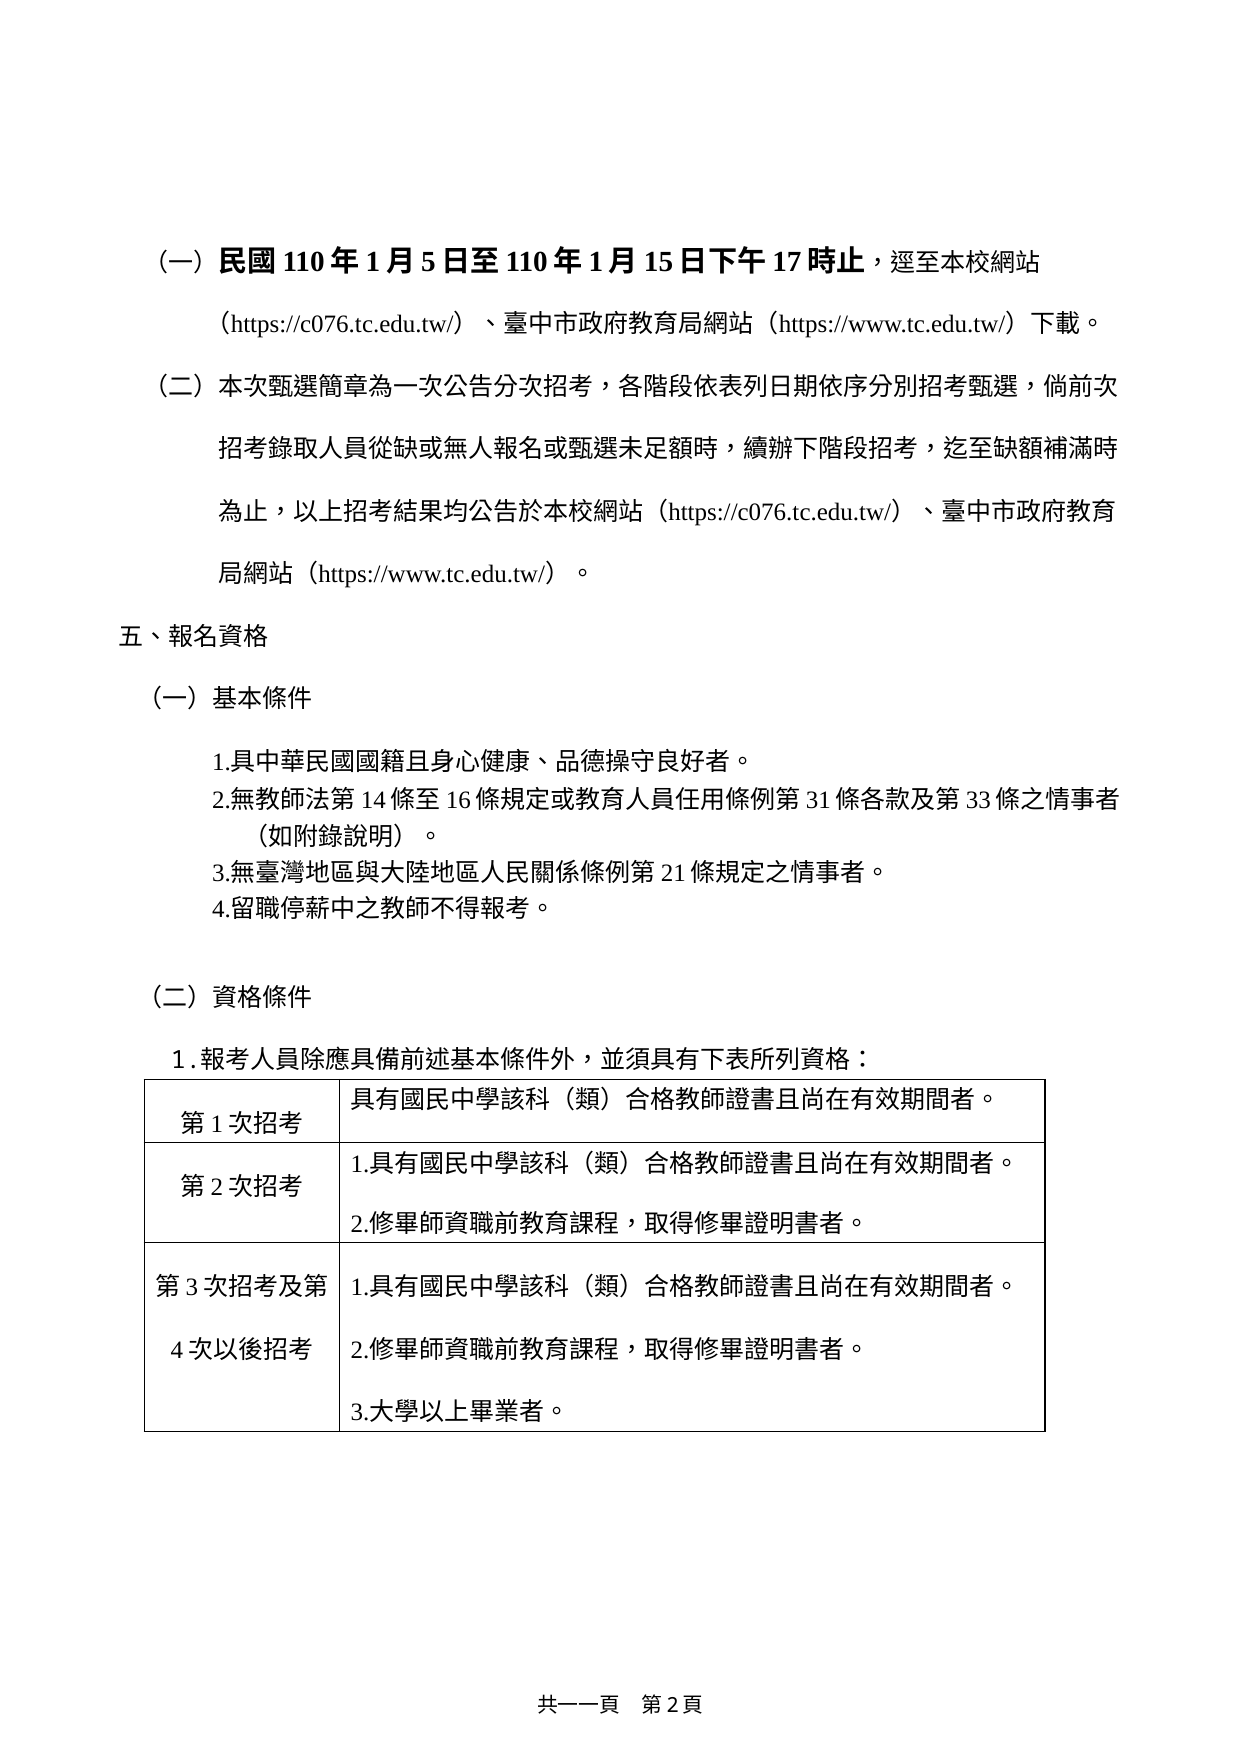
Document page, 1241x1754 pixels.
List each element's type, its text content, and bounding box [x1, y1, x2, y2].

text 1.具中華民國國籍且身心健康、品德操守良好者。 [156, 717, 1122, 780]
table_cell 第2次招考 [145, 1143, 339, 1242]
text （二）資格條件 [118, 954, 1122, 1016]
text 1.報考人員除應具備前述基本條件外，並須具有下表所列資格： [118, 1016, 1122, 1079]
table_cell 1.具有國民中學該科（類）合格教師證書且尚在有效期間者。 2.修畢師資職前教育課程，取得修畢證明書者。 3.大學以上畢業者。 [340, 1243, 1044, 1431]
text 2.無教師法第14條至16條規定或教育人員任用條例第31條各款及第33條之情事者（如附錄說明）。 [206, 780, 1122, 852]
table_cell 1.具有國民中學該科（類）合格教師證書且尚在有效期間者。 2.修畢師資職前教育課程，取得修畢證明書者。 [340, 1143, 1044, 1242]
text 五、報名資格 [118, 592, 1122, 655]
text （二）本次甄選簡章為一次公告分次招考，各階段依表列日期依序分別招考甄選，倘前次招考錄取人員從缺或無人報名或甄選未足額時，續辦下階段招考，迄至缺額補滿時為止，以上招考結果均公告於本校網站（https://c076.tc.edu.tw/）、臺中市政府教育局網站（https://www.tc.edu.tw/）。 [143, 342, 1122, 592]
table_cell 第3次招考及第4次以後招考 [145, 1243, 339, 1431]
text （一）民國110年1月5日至110年1月15日下午17時止，逕至本校網站（https://c076.tc.edu.tw/）、臺中市政府教育局網站（https://www.tc.edu.tw/）下載。 [143, 217, 1122, 342]
text 3.無臺灣地區與大陸地區人民關係條例第21條規定之情事者。 [206, 852, 1122, 889]
text （一）基本條件 [118, 655, 1122, 717]
table_header 第1次招考 [145, 1080, 339, 1142]
table_header 具有國民中學該科（類）合格教師證書且尚在有效期間者。 [340, 1080, 1044, 1142]
text 4.留職停薪中之教師不得報考。 [206, 889, 1122, 925]
